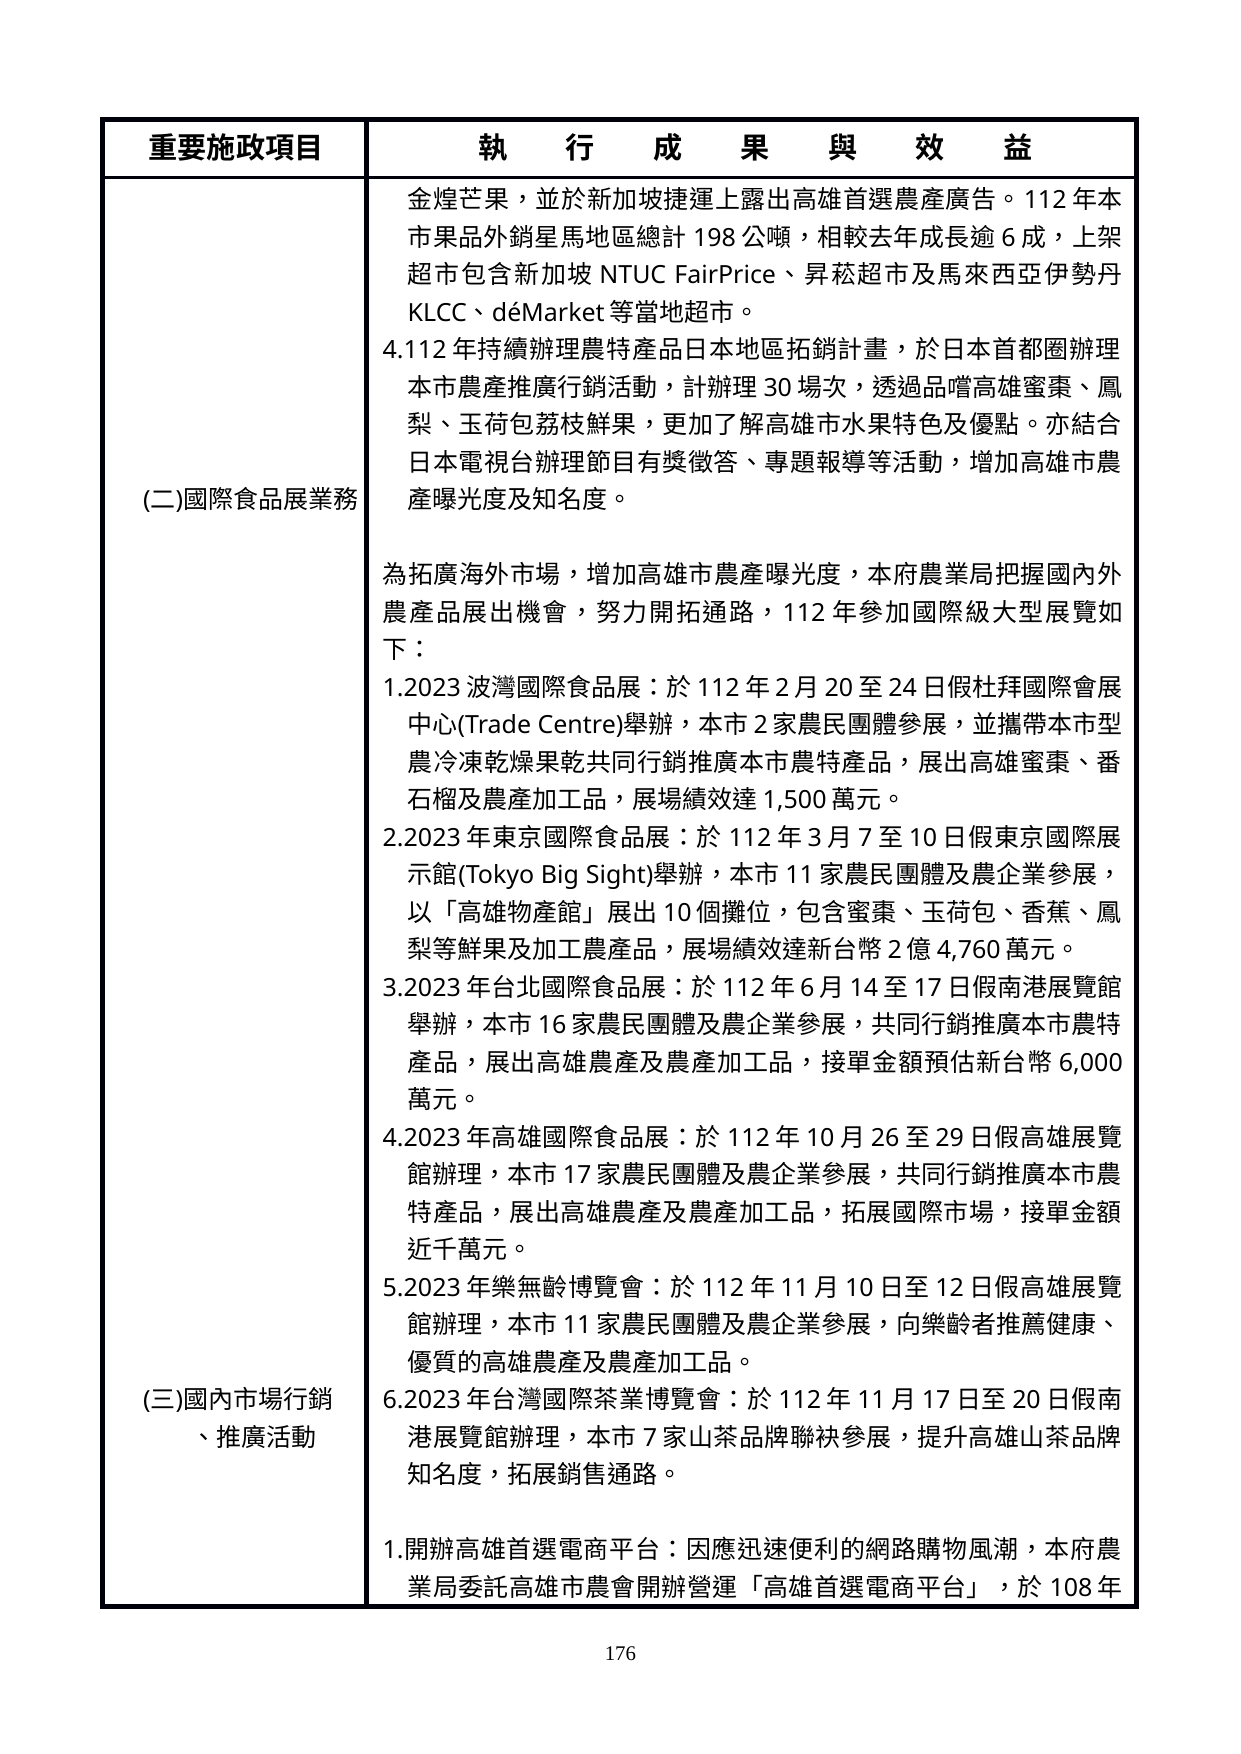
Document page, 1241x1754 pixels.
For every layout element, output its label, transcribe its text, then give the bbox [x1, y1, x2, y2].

table_header 執 行 成 果 與 效 益 [369, 122, 1134, 176]
table_cell (二)國際食品展業務 (三)國內市場行銷 、推廣活動 [105, 179, 364, 1604]
table_cell 金煌芒果，並於新加坡捷運上露出高雄首選農產廣告。112年本市果品外銷星馬地區總計198公噸，相較去年成長逾6成，上架超市包含新加坡NTUC FairPrice、昇菘超市及馬來西亞伊勢丹KLCC、déMarket等當地超市。 4.112年持續辦理農特產品日本地區拓銷計畫，於日本首都圈辦理本市農產推廣行銷活動，計辦理30場次，透過品嚐高雄蜜棗、鳳梨、玉荷包荔枝鮮果，更加了解高雄市水果特色及優點。亦結合日本電視台辦理節目有獎徵答、專題報導等活動，增加高雄市農產曝光度及知名度。 為拓廣海外市場，增加高雄市農產曝光度，本府農業局把握國內外農產品展出機會，努力開拓通路，112年參加國際級大型展覽如下： 1.2023波灣國際食品展：於112年2月20至24日假杜拜國際會展中心(Trade Centre)舉辦，本市2家農民團體參展，並攜帶本市型農冷凍乾燥果乾共同行銷推廣本市農特產品，展出高雄蜜棗、番石榴及農產加工品，展場績效達1,500萬元。 2.2023年東京國際食品展：於112年3月7至10日假東京國際展示館(Tokyo Big Sight)舉辦，本市11家農民團體及農企業參展，以「高雄物產館」展出10個攤位，包含蜜棗、玉荷包、香蕉、鳳梨等鮮果及加工農產品，展場績效達新台幣2億4,760萬元。 3.2023年台北國際食品展：於112年6月14至17日假南港展覽館舉辦，本市16家農民團體及農企業參展，共同行銷推廣本市農特產品，展出高雄農產及農產加工品，接單金額預估新台幣6,000萬元。 4.2023年高雄國際食品展：於112年10月26至29日假高雄展覽館辦理，本市17家農民團體及農企業參展，共同行銷推廣本市農特產品，展出高雄農產及農產加工品，拓展國際市場，接單金額近千萬元。 5.2023年樂無齡博覽會：於112年11月10日至12日假高雄展覽館辦理，本市11家農民團體及農企業參展，向樂齡者推薦健康、優質的高雄農產及農產加工品。 6.2023年台灣國際茶業博覽會：於112年11月17日至20日假南港展覽館辦理，本市7家山茶品牌聯袂參展，提升高雄山茶品牌知名度，拓展銷售通路。 1.開辦高雄首選電商平台：因應迅速便利的網路購物風潮，本府農業局委託高雄市農會開辦營運「高雄首選電商平台」，於108年 [369, 179, 1134, 1604]
table_header 重要施政項目 [105, 122, 364, 176]
